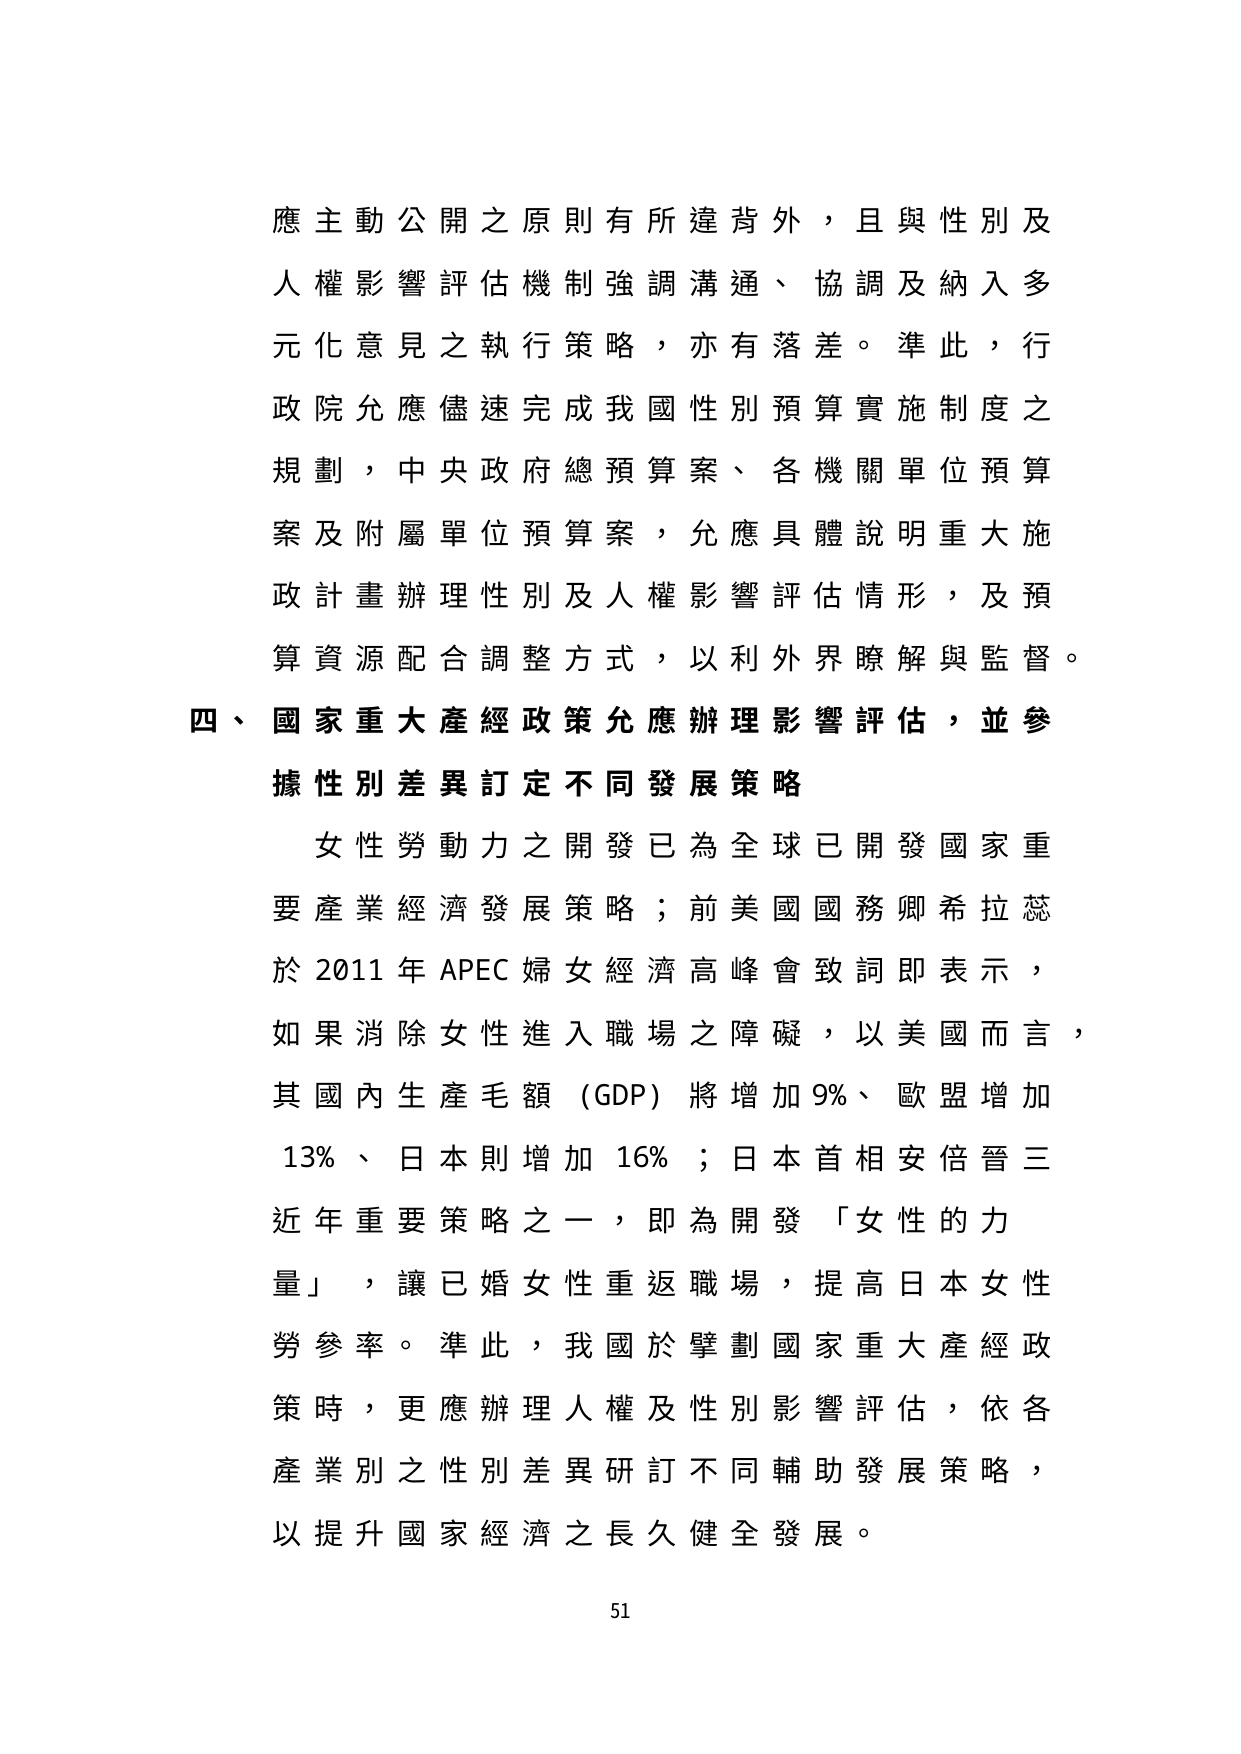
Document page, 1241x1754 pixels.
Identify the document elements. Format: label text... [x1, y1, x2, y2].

text 現行各機關辦理性別及人權影響評估之內容並未對外公開，資訊透明度甚低，外界顯難瞭解其評估程序之妥適性，除與政府資訊公開法規定，與人民權益攸關之政府資訊，應主動公開之原則有所違背外，且與性別及人權影響評估機制強調溝通、協調及納入多元化意見之執行策略，亦有落差。準此，行政院允應儘速完成我國性別預算實施制度之規劃，中央政府總預算案、各機關單位預算案及附屬單位預算案，允應具體說明重大施政計畫辦理性別及人權影響評估情形，及預算資源配合調整方式，以利外界瞭解與監督。 [242, 177, 1058, 677]
text 四、國家重大產經政策允應辦理影響評估，並參據性別差異訂定不同發展策略 [183, 677, 1058, 802]
text 女性勞動力之開發已為全球已開發國家重要產業經濟發展策略；前美國國務卿希拉蕊於2011年APEC婦女經濟高峰會致詞即表示，如果消除女性進入職場之障礙，以美國而言，其國內生產毛額(GDP)將增加9%、歐盟增加13%、日本則增加16%；日本首相安倍晉三近年重要策略之一，即為開發「女性的力量」，讓已婚女性重返職場，提高日本女性勞參率。準此，我國於擘劃國家重大產經政策時，更應辦理人權及性別影響評估，依各產業別之性別差異研訂不同輔助發展策略，以提升國家經濟之長久健全發展。 [242, 802, 1058, 1552]
